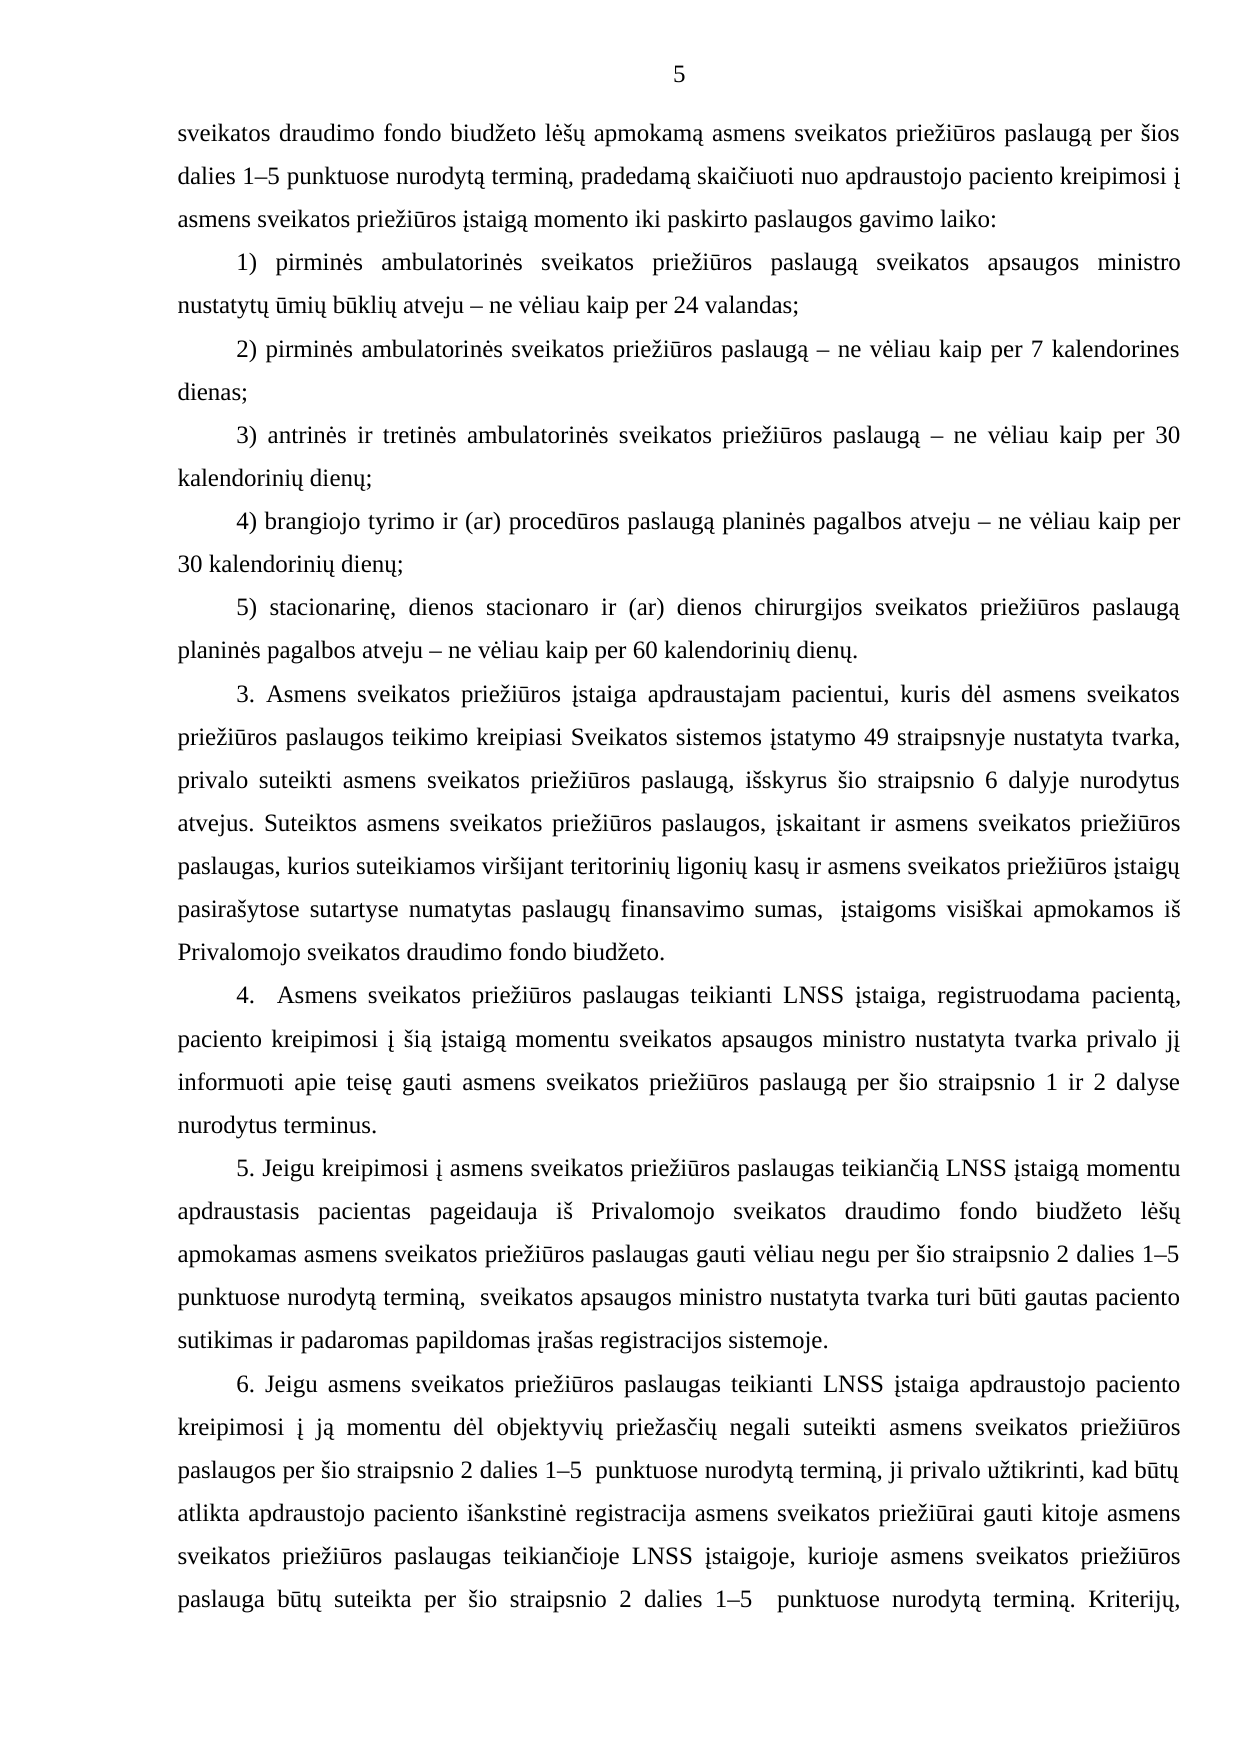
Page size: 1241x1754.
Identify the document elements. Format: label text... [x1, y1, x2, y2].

text 5) stacionarinę, dienos stacionaro ir (ar) dienos chirurgijos sveikatos priežiūros paslaugą planinės pagalbos atveju – ne vėliau kaip per 60 kalendorinių dienų. [177, 592, 1181, 664]
text sveikatos draudimo fondo biudžeto lėšų apmokamą asmens sveikatos priežiūros paslaugą per šios dalies 1–5 punktuose nurodytą terminą, pradedamą skaičiuoti nuo apdraustojo paciento kreipimosi į asmens sveikatos priežiūros įstaigą momento iki paskirto paslaugos gavimo laiko: [177, 118, 1181, 233]
text 3. Asmens sveikatos priežiūros įstaiga apdraustajam pacientui, kuris dėl asmens sveikatos priežiūros paslaugos teikimo kreipiasi Sveikatos sistemos įstatymo 49 straipsnyje nustatyta tvarka, privalo suteikti asmens sveikatos priežiūros paslaugą, išskyrus šio straipsnio 6 dalyje nurodytus atvejus. Suteiktos asmens sveikatos priežiūros paslaugos, įskaitant ir asmens sveikatos priežiūros paslaugas, kurios suteikiamos viršijant teritorinių ligonių kasų ir asmens sveikatos priežiūros įstaigų pasirašytose sutartyse numatytas paslaugų finansavimo sumas, įstaigoms visiškai apmokamos iš Privalomojo sveikatos draudimo fondo biudžeto. [177, 679, 1181, 966]
text 1) pirminės ambulatorinės sveikatos priežiūros paslaugą sveikatos apsaugos ministro nustatytų ūmių būklių atveju – ne vėliau kaip per 24 valandas; [177, 247, 1181, 319]
text 6. Jeigu asmens sveikatos priežiūros paslaugas teikianti LNSS įstaiga apdraustojo paciento kreipimosi į ją momentu dėl objektyvių priežasčių negali suteikti asmens sveikatos priežiūros paslaugos per šio straipsnio 2 dalies 1–5 punktuose nurodytą terminą, ji privalo užtikrinti, kad būtų atlikta apdraustojo paciento išankstinė registracija asmens sveikatos priežiūrai gauti kitoje asmens sveikatos priežiūros paslaugas teikiančioje LNSS įstaigoje, kurioje asmens sveikatos priežiūros paslauga būtų suteikta per šio straipsnio 2 dalies 1–5 punktuose nurodytą terminą. Kriterijų, [177, 1369, 1181, 1613]
text 4. Asmens sveikatos priežiūros paslaugas teikianti LNSS įstaiga, registruodama pacientą, paciento kreipimosi į šią įstaigą momentu sveikatos apsaugos ministro nustatyta tvarka privalo jį informuoti apie teisę gauti asmens sveikatos priežiūros paslaugą per šio straipsnio 1 ir 2 dalyse nurodytus terminus. [177, 981, 1181, 1139]
text 5. Jeigu kreipimosi į asmens sveikatos priežiūros paslaugas teikiančią LNSS įstaigą momentu apdraustasis pacientas pageidauja iš Privalomojo sveikatos draudimo fondo biudžeto lėšų apmokamas asmens sveikatos priežiūros paslaugas gauti vėliau negu per šio straipsnio 2 dalies 1–5 punktuose nurodytą terminą, sveikatos apsaugos ministro nustatyta tvarka turi būti gautas paciento sutikimas ir padaromas papildomas įrašas registracijos sistemoje. [177, 1153, 1181, 1354]
text 2) pirminės ambulatorinės sveikatos priežiūros paslaugą – ne vėliau kaip per 7 kalendorines dienas; [177, 334, 1181, 406]
text 4) brangiojo tyrimo ir (ar) procedūros paslaugą planinės pagalbos atveju – ne vėliau kaip per 30 kalendorinių dienų; [177, 506, 1181, 578]
text 3) antrinės ir tretinės ambulatorinės sveikatos priežiūros paslaugą – ne vėliau kaip per 30 kalendorinių dienų; [177, 420, 1181, 492]
